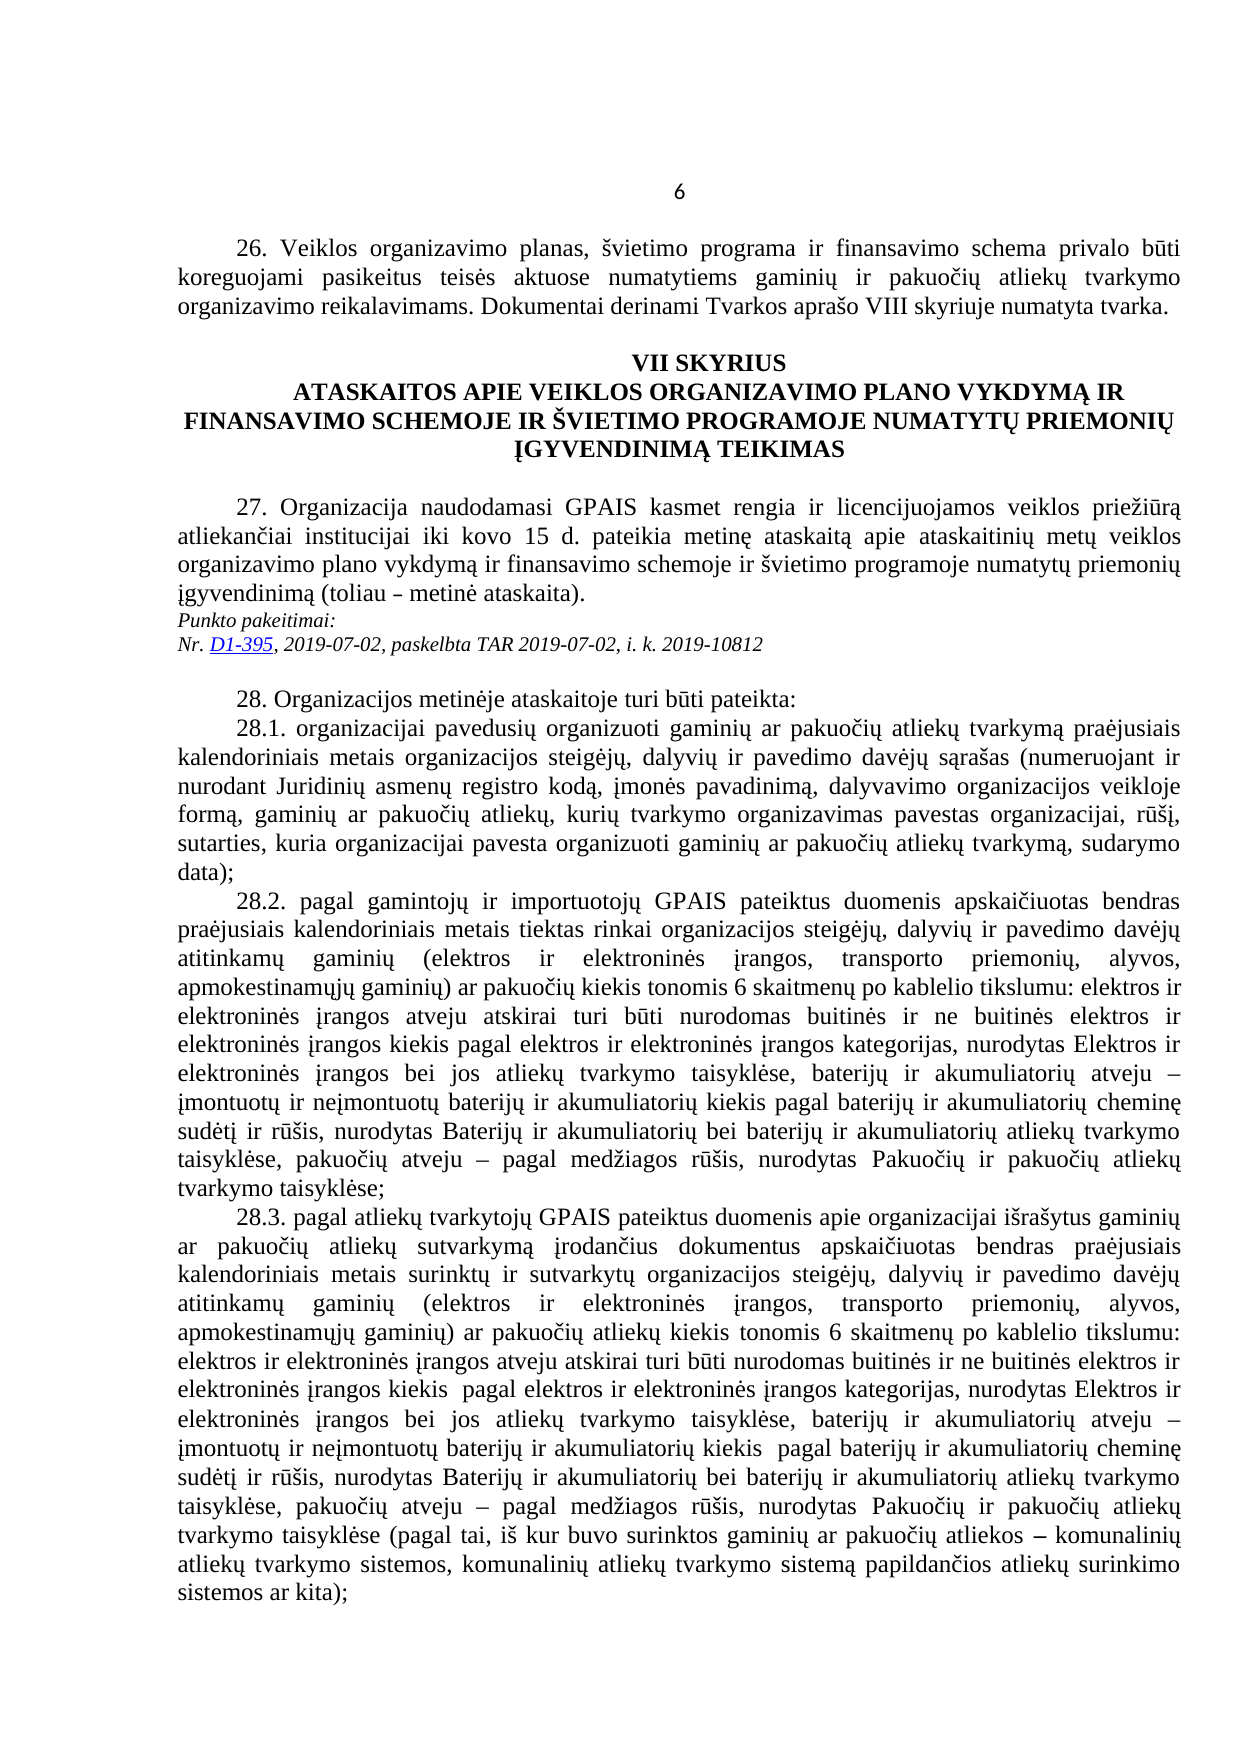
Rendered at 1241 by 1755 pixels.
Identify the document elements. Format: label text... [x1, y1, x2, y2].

text ATASKAITOS APIE VEIKLOS ORGANIZAVIMO PLANO VYKDYMĄ IR FINANSAVIMO SCHEMOJE IR ŠVIETIMO PROGRAMOJE NUMATYTŲ PRIEMONIŲ ĮGYVENDINIMĄ TEIKIMAS [177, 377, 1181, 463]
text VII SKYRIUS [177, 348, 1181, 377]
text 26. Veiklos organizavimo planas, švietimo programa ir finansavimo schema privalo būti koreguojami pasikeitus teisės aktuose numatytiems gaminių ir pakuočių atliekų tvarkymo organizavimo reikalavimams. Dokumentai derinami Tvarkos aprašo VIII skyriuje numatyta tvarka. [177, 233, 1181, 319]
text 28.1. organizacijai pavedusių organizuoti gaminių ar pakuočių atliekų tvarkymą praėjusiais kalendoriniais metais organizacijos steigėjų, dalyvių ir pavedimo davėjų sąrašas (numeruojant ir nurodant Juridinių asmenų registro kodą, įmonės pavadinimą, dalyvavimo organizacijos veikloje formą, gaminių ar pakuočių atliekų, kurių tvarkymo organizavimas pavestas organizacijai, rūšį, sutarties, kuria organizacijai pavesta organizuoti gaminių ar pakuočių atliekų tvarkymą, sudarymo data); [177, 713, 1181, 886]
text 28.2. pagal gamintojų ir importuotojų GPAIS pateiktus duomenis apskaičiuotas bendras praėjusiais kalendoriniais metais tiektas rinkai organizacijos steigėjų, dalyvių ir pavedimo davėjų atitinkamų gaminių (elektros ir elektroninės įrangos, transporto priemonių, alyvos, apmokestinamųjų gaminių) ar pakuočių kiekis tonomis 6 skaitmenų po kablelio tikslumu: elektros ir elektroninės įrangos atveju atskirai turi būti nurodomas buitinės ir ne buitinės elektros ir elektroninės įrangos kiekis pagal elektros ir elektroninės įrangos kategorijas, nurodytas Elektros ir elektroninės įrangos bei jos atliekų tvarkymo taisyklėse, baterijų ir akumuliatorių atveju – įmontuotų ir neįmontuotų baterijų ir akumuliatorių kiekis pagal baterijų ir akumuliatorių cheminę sudėtį ir rūšis, nurodytas Baterijų ir akumuliatorių bei baterijų ir akumuliatorių atliekų tvarkymo taisyklėse, pakuočių atveju – pagal medžiagos rūšis, nurodytas Pakuočių ir pakuočių atliekų tvarkymo taisyklėse; [177, 886, 1181, 1202]
text 28. Organizacijos metinėje ataskaitoje turi būti pateikta: [177, 684, 1181, 713]
text 28.3. pagal atliekų tvarkytojų GPAIS pateiktus duomenis apie organizacijai išrašytus gaminių ar pakuočių atliekų sutvarkymą įrodančius dokumentus apskaičiuotas bendras praėjusiais kalendoriniais metais surinktų ir sutvarkytų organizacijos steigėjų, dalyvių ir pavedimo davėjų atitinkamų gaminių (elektros ir elektroninės įrangos, transporto priemonių, alyvos, apmokestinamųjų gaminių) ar pakuočių atliekų kiekis tonomis 6 skaitmenų po kablelio tikslumu: elektros ir elektroninės įrangos atveju atskirai turi būti nurodomas buitinės ir ne buitinės elektros ir elektroninės įrangos kiekis pagal elektros ir elektroninės įrangos kategorijas, nurodytas Elektros ir elektroninės įrangos bei jos atliekų tvarkymo taisyklėse, baterijų ir akumuliatorių atveju – įmontuotų ir neįmontuotų baterijų ir akumuliatorių kiekis pagal baterijų ir akumuliatorių cheminę sudėtį ir rūšis, nurodytas Baterijų ir akumuliatorių bei baterijų ir akumuliatorių atliekų tvarkymo taisyklėse, pakuočių atveju – pagal medžiagos rūšis, nurodytas Pakuočių ir pakuočių atliekų tvarkymo taisyklėse (pagal tai, iš kur buvo surinktos gaminių ar pakuočių atliekos – komunalinių atliekų tvarkymo sistemos, komunalinių atliekų tvarkymo sistemą papildančios atliekų surinkimo sistemos ar kita); [177, 1202, 1181, 1606]
text Nr. D1-395, 2019-07-02, paskelbta TAR 2019-07-02, i. k. 2019-10812 [177, 632, 1181, 656]
text Punkto pakeitimai: [177, 608, 1181, 632]
text 27. Organizacija naudodamasi GPAIS kasmet rengia ir licencijuojamos veiklos priežiūrą atliekančiai institucijai iki kovo 15 d. pateikia metinę ataskaitą apie ataskaitinių metų veiklos organizavimo plano vykdymą ir finansavimo schemoje ir švietimo programoje numatytų priemonių įgyvendinimą (toliau – metinė ataskaita). [177, 492, 1181, 608]
